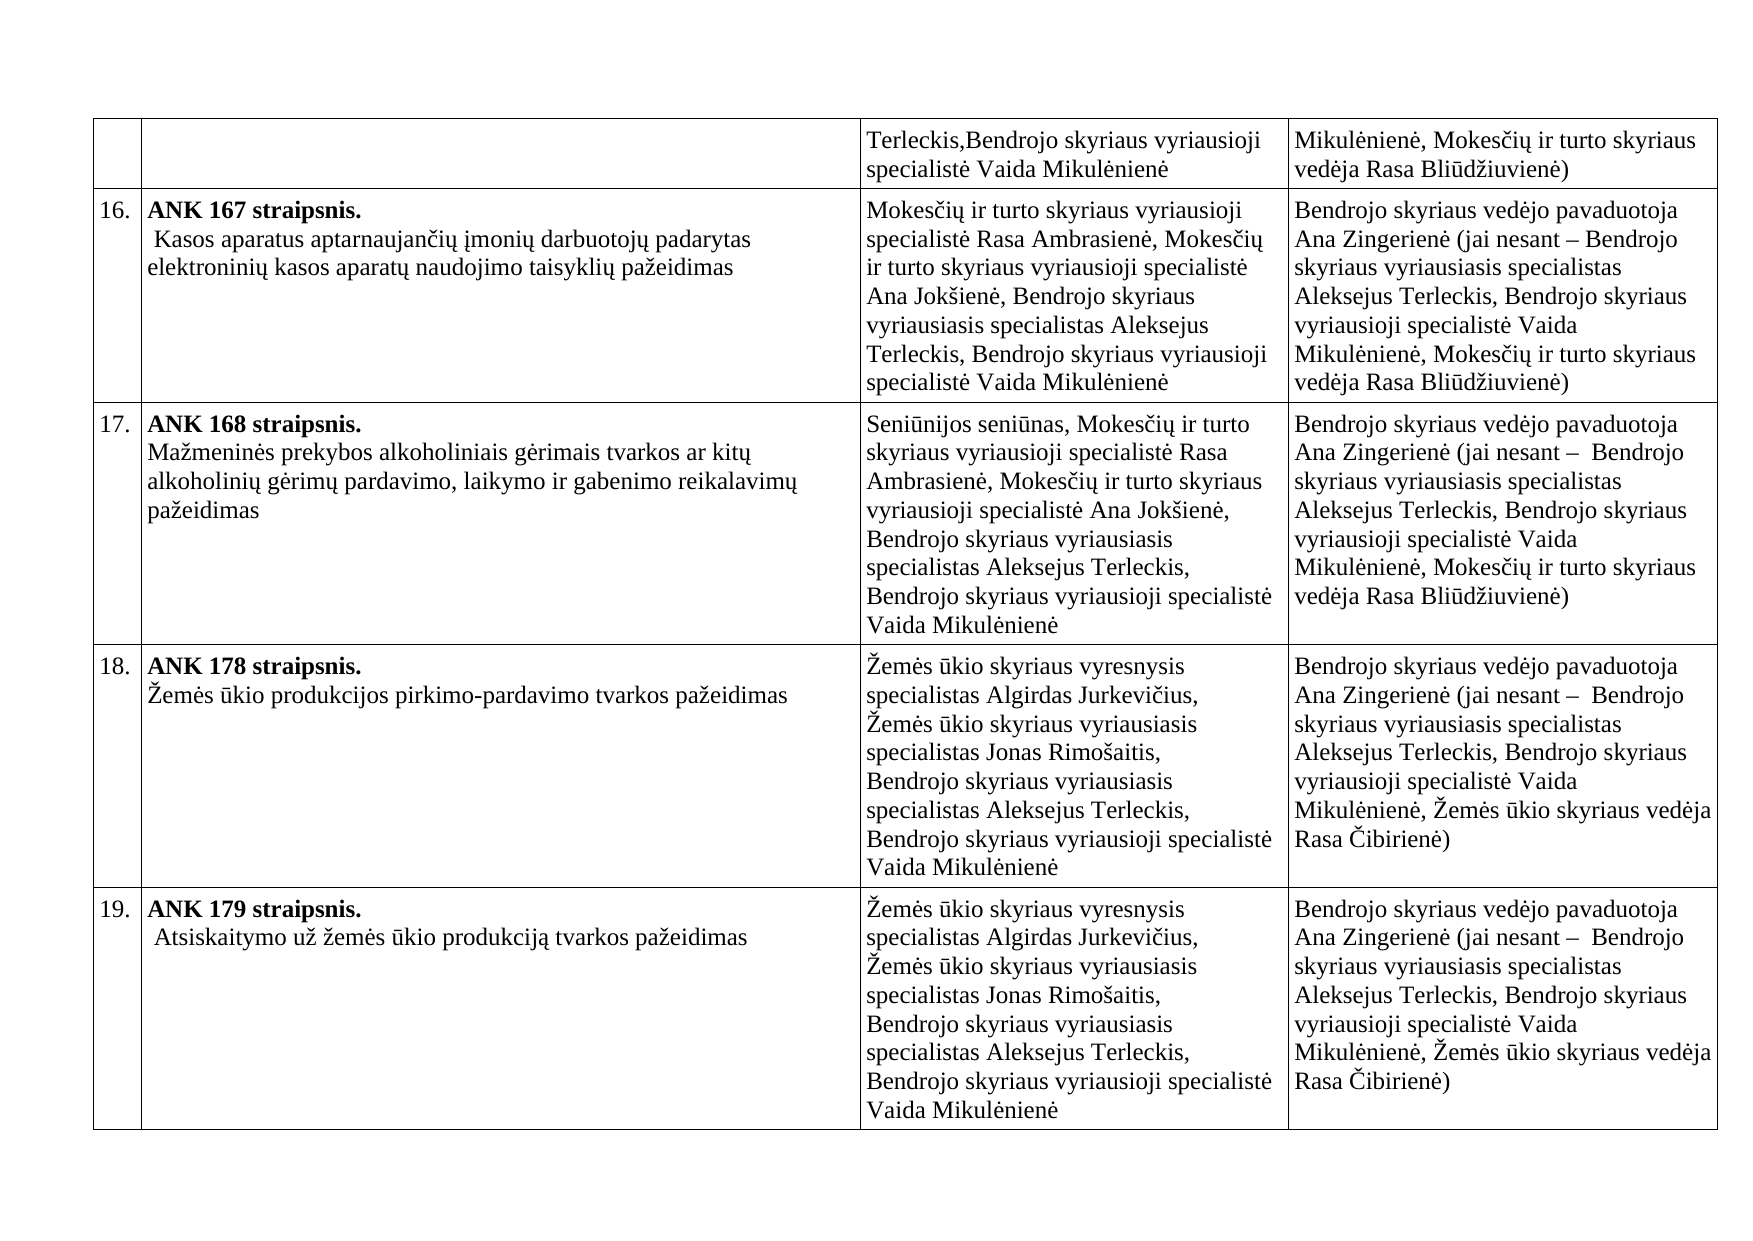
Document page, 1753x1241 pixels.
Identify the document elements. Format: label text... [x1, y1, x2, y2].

table_cell 17. [94, 403, 141, 644]
table_cell 16. [94, 189, 141, 402]
table_cell 18. [94, 645, 141, 887]
table_cell ANK 178 straipsnis. Žemės ūkio produkcijos pirkimo-pardavimo tvarkos pažeidimas [142, 645, 860, 887]
table_cell ANK 179 straipsnis. Atsiskaitymo už žemės ūkio produkciją tvarkos pažeidimas [142, 888, 860, 1129]
table_cell Bendrojo skyriaus vedėjo pavaduotoja Ana Zingerienė (jai nesant – Bendrojo skyriaus vyriausiasis specialistas Aleksejus Terleckis, Bendrojo skyriaus vyriausioji specialistė Vaida Mikulėnienė, Mokesčių ir turto skyriaus vedėja Rasa Bliūdžiuvienė) [1289, 189, 1717, 402]
table_cell 19. [94, 888, 141, 1129]
table_cell [142, 119, 860, 188]
table_cell Mikulėnienė, Mokesčių ir turto skyriaus vedėja Rasa Bliūdžiuvienė) [1289, 119, 1717, 188]
table_cell Bendrojo skyriaus vedėjo pavaduotoja Ana Zingerienė (jai nesant – Bendrojo skyriaus vyriausiasis specialistas Aleksejus Terleckis, Bendrojo skyriaus vyriausioji specialistė Vaida Mikulėnienė, Žemės ūkio skyriaus vedėja Rasa Čibirienė) [1289, 645, 1717, 887]
table_cell Mokesčių ir turto skyriaus vyriausioji specialistė Rasa Ambrasienė, Mokesčių ir turto skyriaus vyriausioji specialistė Ana Jokšienė, Bendrojo skyriaus vyriausiasis specialistas Aleksejus Terleckis, Bendrojo skyriaus vyriausioji specialistė Vaida Mikulėnienė [861, 189, 1288, 402]
table_cell Bendrojo skyriaus vedėjo pavaduotoja Ana Zingerienė (jai nesant – Bendrojo skyriaus vyriausiasis specialistas Aleksejus Terleckis, Bendrojo skyriaus vyriausioji specialistė Vaida Mikulėnienė, Žemės ūkio skyriaus vedėja Rasa Čibirienė) [1289, 888, 1717, 1129]
table_cell ANK 168 straipsnis. Mažmeninės prekybos alkoholiniais gėrimais tvarkos ar kitų alkoholinių gėrimų pardavimo, laikymo ir gabenimo reikalavimų pažeidimas [142, 403, 860, 644]
table_cell Seniūnijos seniūnas, Mokesčių ir turto skyriaus vyriausioji specialistė Rasa Ambrasienė, Mokesčių ir turto skyriaus vyriausioji specialistė Ana Jokšienė, Bendrojo skyriaus vyriausiasis specialistas Aleksejus Terleckis, Bendrojo skyriaus vyriausioji specialistė Vaida Mikulėnienė [861, 403, 1288, 644]
table_cell ANK 167 straipsnis. Kasos aparatus aptarnaujančių įmonių darbuotojų padarytas elektroninių kasos aparatų naudojimo taisyklių pažeidimas [142, 189, 860, 402]
table_cell Terleckis,Bendrojo skyriaus vyriausioji specialistė Vaida Mikulėnienė [861, 119, 1288, 188]
table_cell [94, 119, 141, 188]
table_cell Žemės ūkio skyriaus vyresnysis specialistas Algirdas Jurkevičius, Žemės ūkio skyriaus vyriausiasis specialistas Jonas Rimošaitis, Bendrojo skyriaus vyriausiasis specialistas Aleksejus Terleckis, Bendrojo skyriaus vyriausioji specialistė Vaida Mikulėnienė [861, 645, 1288, 887]
table_cell Žemės ūkio skyriaus vyresnysis specialistas Algirdas Jurkevičius, Žemės ūkio skyriaus vyriausiasis specialistas Jonas Rimošaitis, Bendrojo skyriaus vyriausiasis specialistas Aleksejus Terleckis, Bendrojo skyriaus vyriausioji specialistė Vaida Mikulėnienė [861, 888, 1288, 1129]
table_cell Bendrojo skyriaus vedėjo pavaduotoja Ana Zingerienė (jai nesant – Bendrojo skyriaus vyriausiasis specialistas Aleksejus Terleckis, Bendrojo skyriaus vyriausioji specialistė Vaida Mikulėnienė, Mokesčių ir turto skyriaus vedėja Rasa Bliūdžiuvienė) [1289, 403, 1717, 644]
